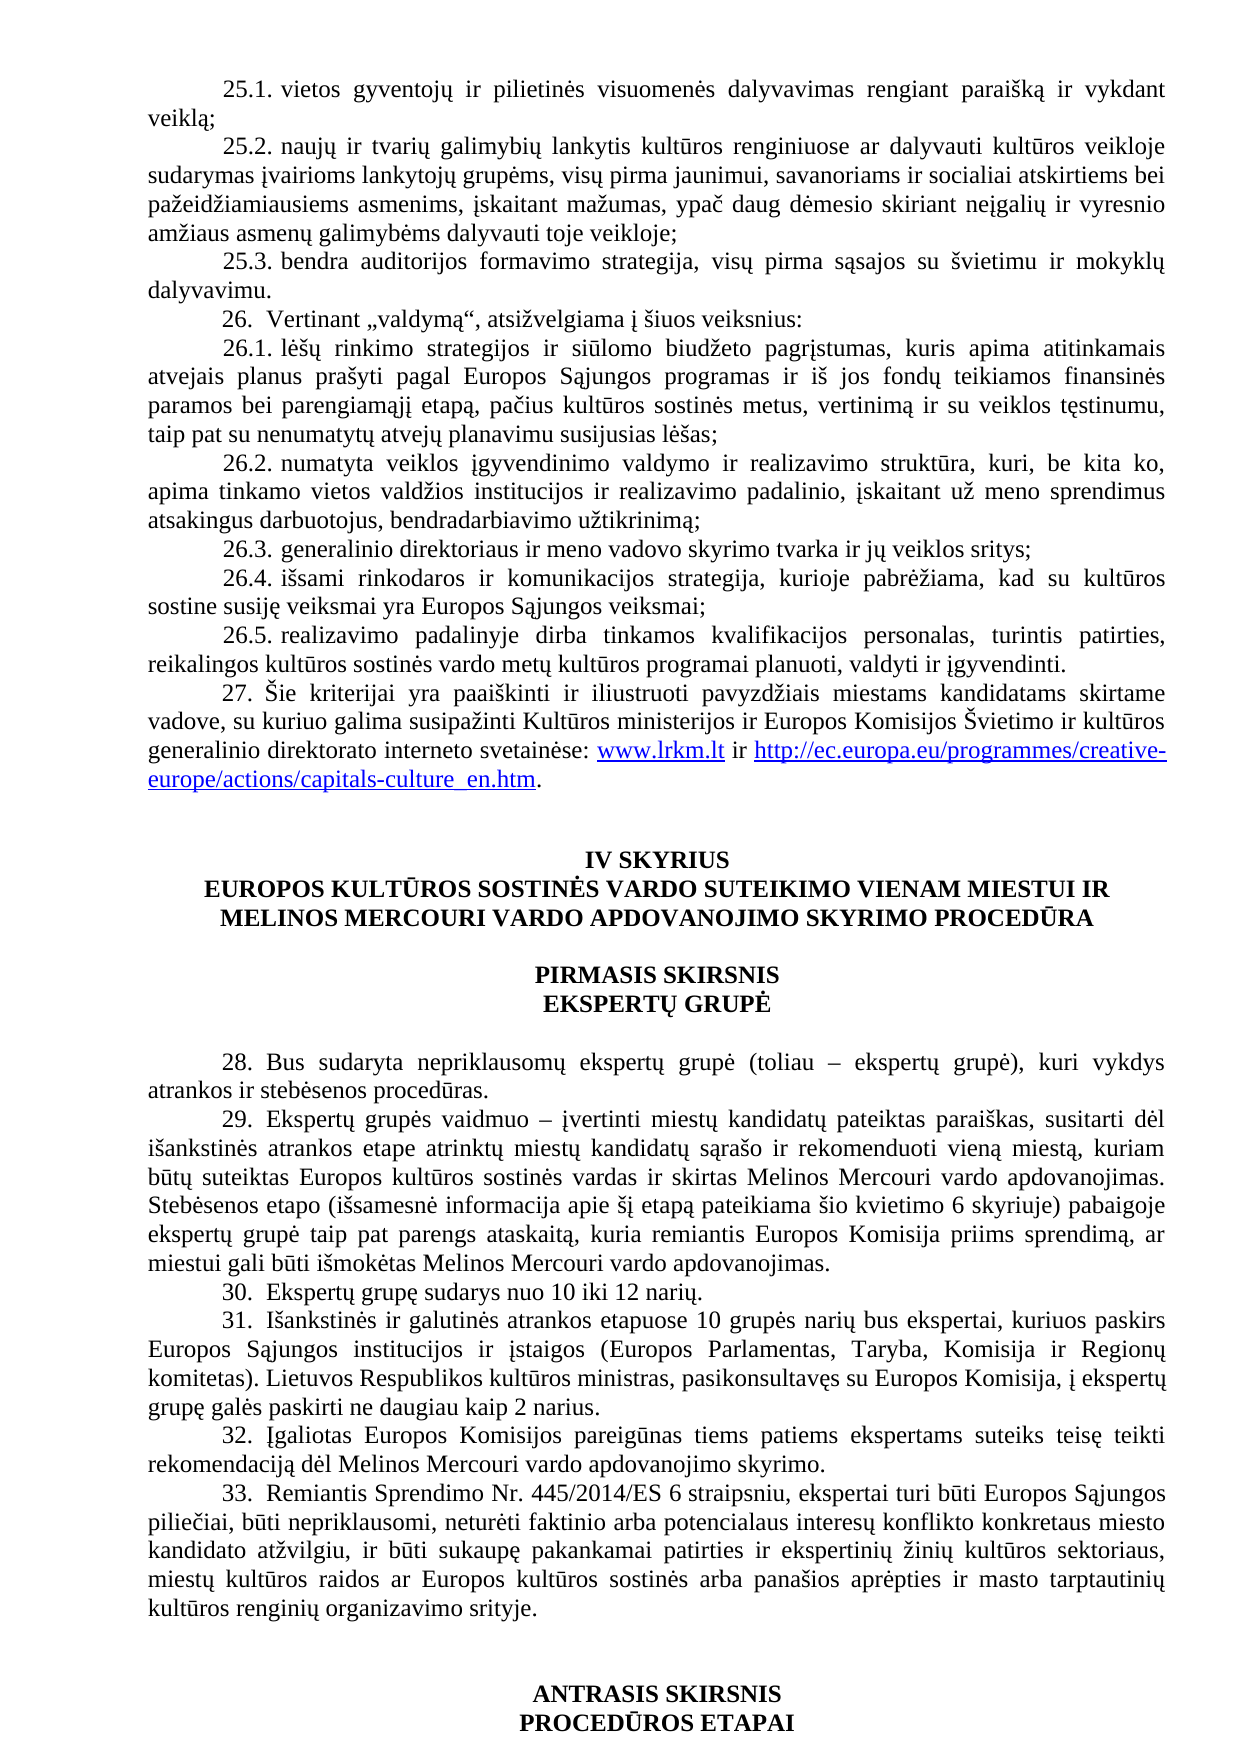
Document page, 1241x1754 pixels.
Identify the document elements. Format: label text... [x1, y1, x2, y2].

text EKSPERTŲ GRUPĖ [148, 989, 1166, 1018]
text 27. Šie kriterijai yra paaiškinti ir iliustruoti pavyzdžiais miestams kandidatams skirtame vadove, su kuriuo galima susipažinti Kultūros ministerijos ir Europos Komisijos Švietimo ir kultūros generalinio direktorato interneto svetainėse: www.lrkm.lt ir http://ec.europa.eu/programmes/creative-europe/actions/capitals-culture_en.htm. [148, 678, 1166, 793]
text 26.3. generalinio direktoriaus ir meno vadovo skyrimo tvarka ir jų veiklos sritys; [148, 534, 1166, 563]
text PIRMASIS SKIRSNIS [148, 960, 1166, 989]
text 25.3. bendra auditorijos formavimo strategija, visų pirma sąsajos su švietimu ir mokyklų dalyvavimu. [148, 246, 1166, 304]
text 25.2. naujų ir tvarių galimybių lankytis kultūros renginiuose ar dalyvauti kultūros veikloje sudarymas įvairioms lankytojų grupėms, visų pirma jaunimui, savanoriams ir socialiai atskirtiems bei pažeidžiamiausiems asmenims, įskaitant mažumas, ypač daug dėmesio skiriant neįgalių ir vyresnio amžiaus asmenų galimybėms dalyvauti toje veikloje; [148, 131, 1166, 246]
text Europos kultūros sostinės vardo suteikimo vienam miestui ir Melinos Mercouri vardo apdovanojimo skyrimo procedūra [148, 874, 1166, 932]
text 30. Ekspertų grupę sudarys nuo 10 iki 12 narių. [148, 1277, 1166, 1305]
text Iv SKYRIUS [148, 845, 1166, 874]
text 26.2. numatyta veiklos įgyvendinimo valdymo ir realizavimo struktūra, kuri, be kita ko, apima tinkamo vietos valdžios institucijos ir realizavimo padalinio, įskaitant už meno sprendimus atsakingus darbuotojus, bendradarbiavimo užtikrinimą; [148, 448, 1166, 534]
text 26.1. lėšų rinkimo strategijos ir siūlomo biudžeto pagrįstumas, kuris apima atitinkamais atvejais planus prašyti pagal Europos Sąjungos programas ir iš jos fondų teikiamos finansinės paramos bei parengiamąjį etapą, pačius kultūros sostinės metus, vertinimą ir su veiklos tęstinumu, taip pat su nenumatytų atvejų planavimu susijusias lėšas; [148, 333, 1166, 448]
text 25.1. vietos gyventojų ir pilietinės visuomenės dalyvavimas rengiant paraišką ir vykdant veiklą; [148, 74, 1166, 131]
text 26.4. išsami rinkodaros ir komunikacijos strategija, kurioje pabrėžiama, kad su kultūros sostine susiję veiksmai yra Europos Sąjungos veiksmai; [148, 563, 1166, 620]
text 26.5. realizavimo padalinyje dirba tinkamos kvalifikacijos personalas, turintis patirties, reikalingos kultūros sostinės vardo metų kultūros programai planuoti, valdyti ir įgyvendinti. [148, 620, 1166, 678]
text PROCEDŪROS ETAPAI [148, 1708, 1166, 1737]
text ANTRASIS SKIRSNIS [148, 1679, 1166, 1708]
text 26. Vertinant „valdymą“, atsižvelgiama į šiuos veiksnius: [148, 304, 1166, 333]
text 29. Ekspertų grupės vaidmuo – įvertinti miestų kandidatų pateiktas paraiškas, susitarti dėl išankstinės atrankos etape atrinktų miestų kandidatų sąrašo ir rekomenduoti vieną miestą, kuriam būtų suteiktas Europos kultūros sostinės vardas ir skirtas Melinos Mercouri vardo apdovanojimas. Stebėsenos etapo (išsamesnė informacija apie šį etapą pateikiama šio kvietimo 6 skyriuje) pabaigoje ekspertų grupė taip pat parengs ataskaitą, kuria remiantis Europos Komisija priims sprendimą, ar miestui gali būti išmokėtas Melinos Mercouri vardo apdovanojimas. [148, 1104, 1166, 1277]
text 32. Įgaliotas Europos Komisijos pareigūnas tiems patiems ekspertams suteiks teisę teikti rekomendaciją dėl Melinos Mercouri vardo apdovanojimo skyrimo. [148, 1420, 1166, 1478]
text 33. Remiantis Sprendimo Nr. 445/2014/ES 6 straipsniu, ekspertai turi būti Europos Sąjungos piliečiai, būti nepriklausomi, neturėti faktinio arba potencialaus interesų konflikto konkretaus miesto kandidato atžvilgiu, ir būti sukaupę pakankamai patirties ir ekspertinių žinių kultūros sektoriaus, miestų kultūros raidos ar Europos kultūros sostinės arba panašios aprėpties ir masto tarptautinių kultūros renginių organizavimo srityje. [148, 1478, 1166, 1622]
text 31. Išankstinės ir galutinės atrankos etapuose 10 grupės narių bus ekspertai, kuriuos paskirs Europos Sąjungos institucijos ir įstaigos (Europos Parlamentas, Taryba, Komisija ir Regionų komitetas). Lietuvos Respublikos kultūros ministras, pasikonsultavęs su Europos Komisija, į ekspertų grupę galės paskirti ne daugiau kaip 2 narius. [148, 1305, 1166, 1420]
text 28. Bus sudaryta nepriklausomų ekspertų grupė (toliau – ekspertų grupė), kuri vykdys atrankos ir stebėsenos procedūras. [148, 1047, 1166, 1104]
